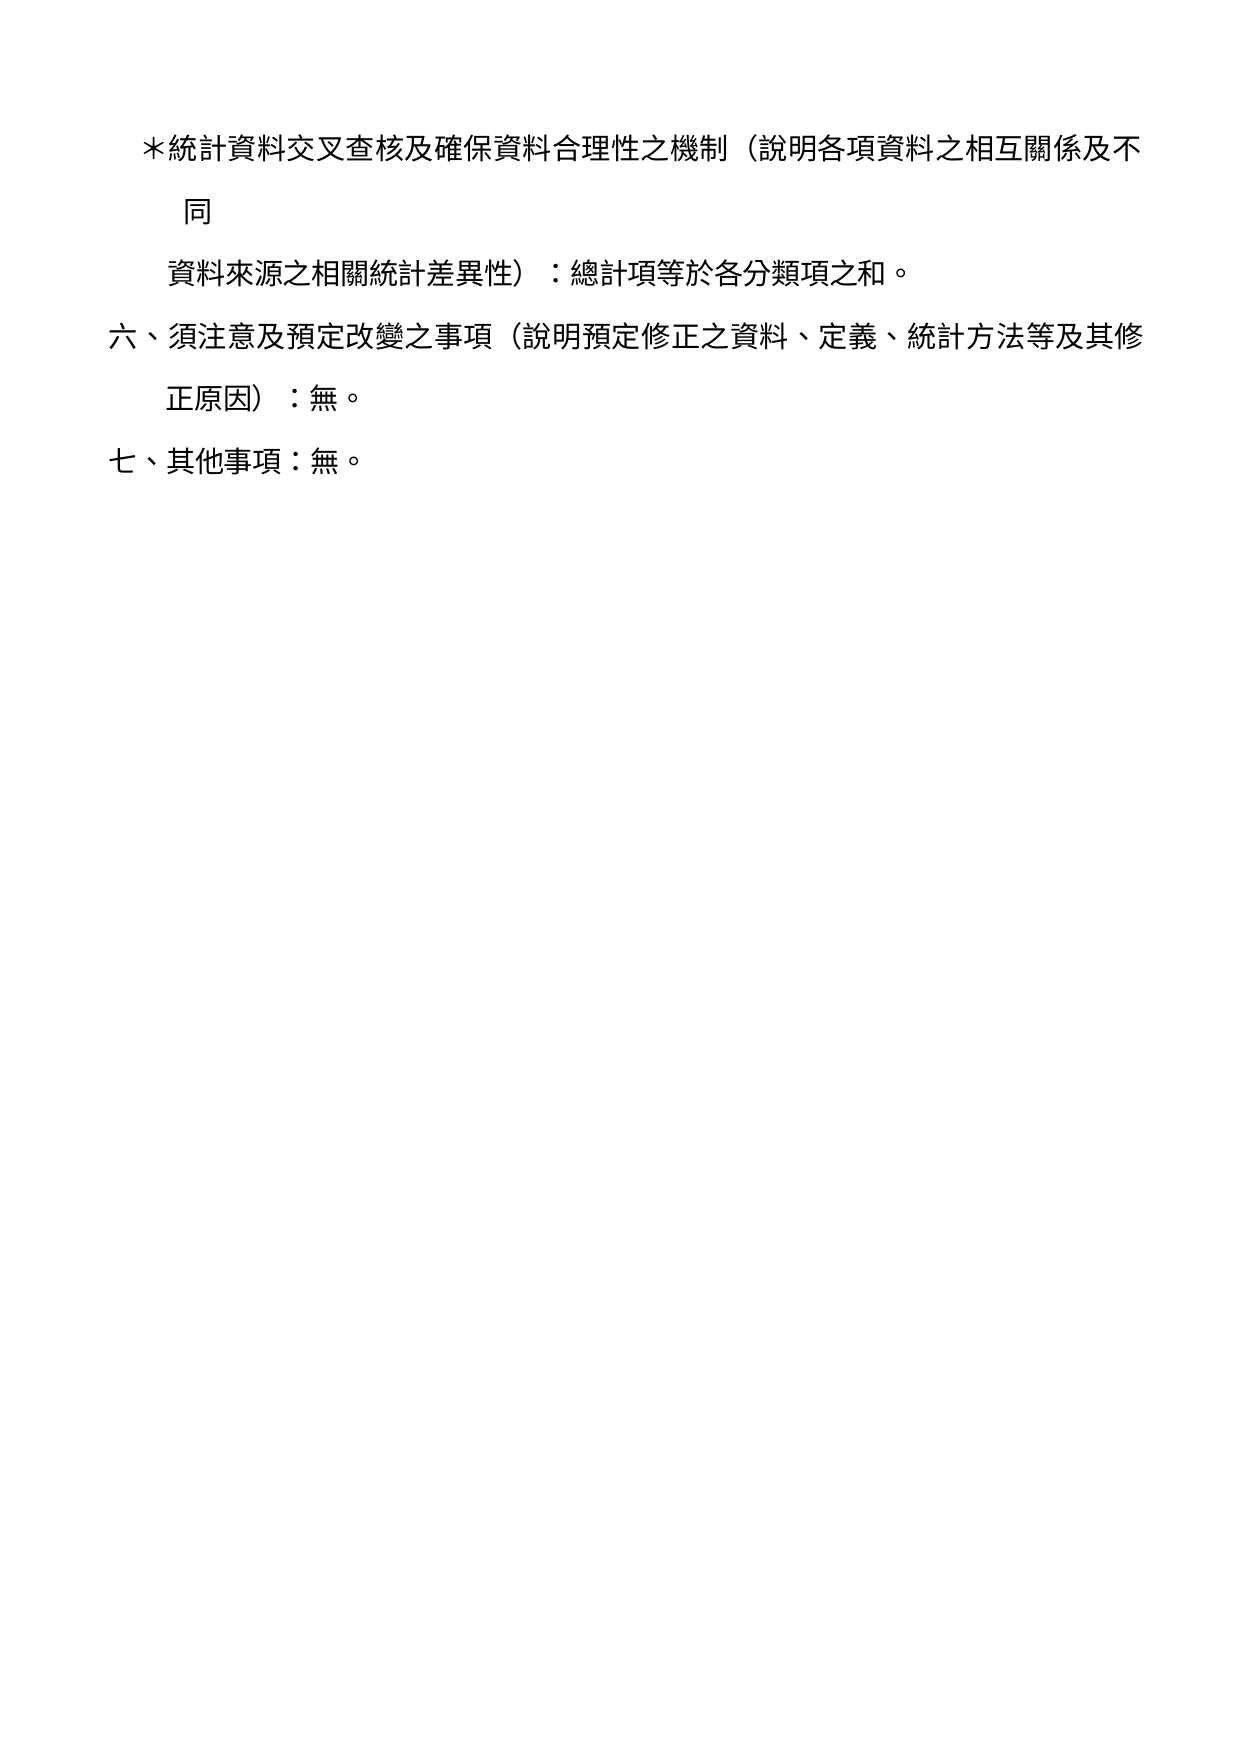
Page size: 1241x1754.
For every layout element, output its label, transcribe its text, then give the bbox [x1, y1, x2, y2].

table_header 統計資料背景說明 資料種類：營造業統計 資料項目：現有禦潮(海堤)設施 一、發布及編製機關單位 ＊發布機關、單位：桃園市政府環境保護局會計室 ＊編製單位：桃園市政府海岸及資源循環工程處工程管理科 ＊聯絡電話：(03)3386021轉7316 ＊傳真：(03)3366591 ＊電子信箱：001491@tydep.gov.tw 二、發布形式 ＊口頭：（ ）記者會或說明會 ＊書面：（ ）新聞稿 （）報表 （ ）書刊，刊名： ＊電子媒體：（ ）線上書刊及資料庫，網址： （ ）磁片 （ ）光碟片 （ˇ）其他 Open Document File (odf)、Portable Document Format (pdf) 或 Excel檔案。 三、資料範圍、週期及時效 ＊統計地區範圍及對象：桃園市政府海岸及資源循環工程處權管各項海堤禦潮設施，如海堤、離岸堤、海岸保護工、水門、其他等，均為統計對象。 ＊統計標準時間：以每年12月底之事實為準。 ＊統計項目定義： 海堤：沿海築堤謂之，為保護沿海岸之低地以防潮水浸入與巨浪海嘯侵襲之建築；並包含建於沿海感潮範圍內之河口防潮堤。 離岸堤：乃一離開陸地，平行海岸而獨立於海中用以抵禦波浪侵襲，消殺波浪能量，以求堤內遮蔽靜海面之結構物。 海岸保護工：在海堤前灘擺放具備有孔隙率及糙率，以達到消滅波浪能量之天然塊石或混凝土波塊之結構物。 水門：視禦潮海堤水位高度關閉閘門以阻斷倒灌情形發生之構造物。 現有禦潮設施數，係指上年底現有設施數加本年內完成新建及因流失重建之設施數減本年內流失數。 表中未列名之工程項目，填入「其他」欄，並附註說明。 ＊統計單位：公里、公尺、座、處。 ＊統計分類：(一)縱行科目：分為海岸長度、工程設施數量等項。工程設施數量再分為海堤、離岸堤、海岸保護工、水門、其他。 (二)橫列科目：依區別分類。 ＊發布週期（指資料編製或產生之頻率，如月、季、年等）：年。 ＊時效（指統計標準時間至資料發布時間之間隔時間）：2個月又15日。 ＊資料變革：無。 四、公開資料發布訊息 ＊預告發布日期（含預告方式及週期）：每年結束後2個月又15日內(遇假日順延)以報表及網際網路發表。 ＊同步發送單位（說明資料發布時同步發送之單位或可同步查得該資料之網址）： 桃園市政府主計處、經濟部水利署。 五、資料品質 ＊統計指標編製方法與資料來源說明：依據桃園市海岸及資源循環工程處提報之現有禦潮(海堤)設施資料彙編。 ＊統計資料交叉查核及確保資料合理性之機制（說明各項資料之相互關係及不同 資料來源之相關統計差異性）：總計項等於各分類項之和。 六、須注意及預定改變之事項（說明預定修正之資料、定義、統計方法等及其修正原因）：無。 七、其他事項：無。 [98, 105, 1155, 480]
